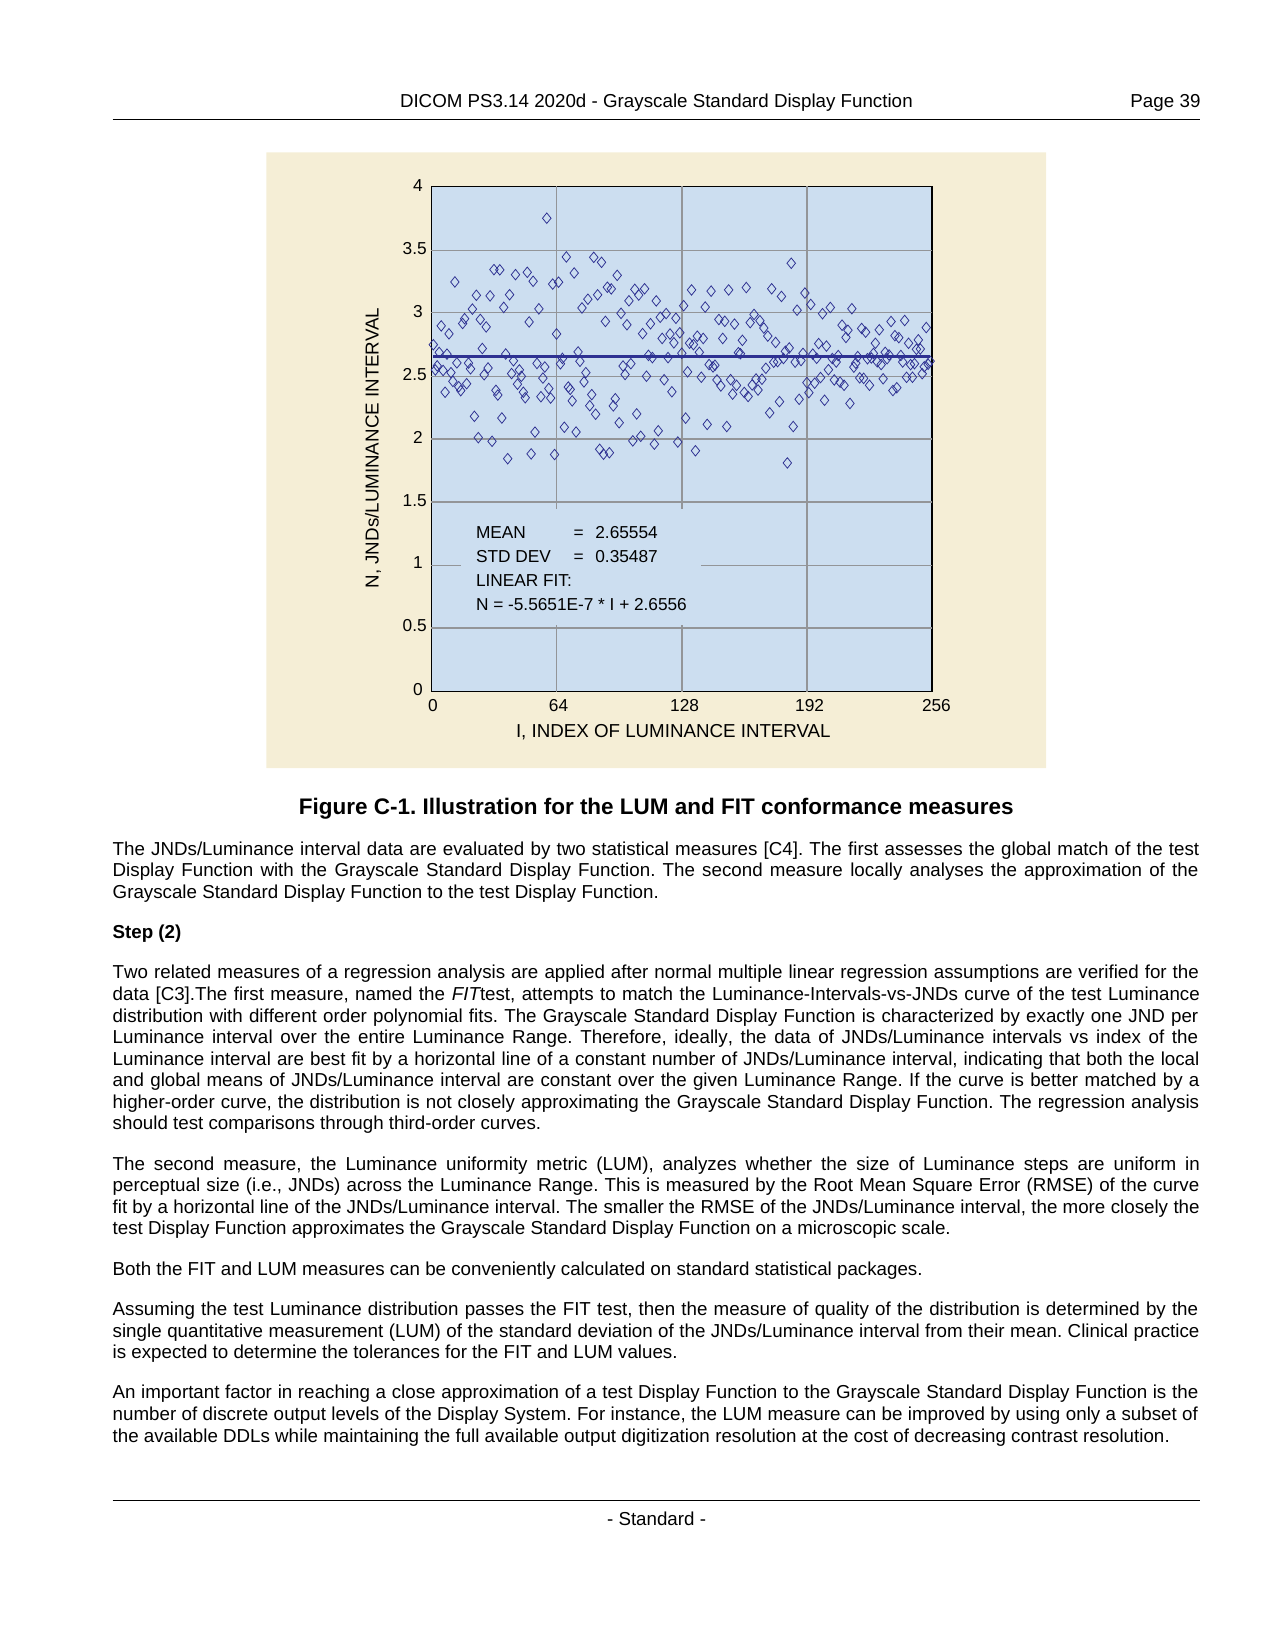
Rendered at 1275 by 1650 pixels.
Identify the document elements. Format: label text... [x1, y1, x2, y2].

text The second measure, the Luminance uniformity metric (LUM), analyzes whether the size of Luminance steps are uniform in perceptual size (i.e., JNDs) across the Luminance Range. This is measured by the Root Mean Square Error (RMSE) of the curve fit by a horizontal line of the JNDs/Luminance interval. The smaller the RMSE of the JNDs/Luminance interval, the more closely the test Display Function approximates the Grayscale Standard Display Function on a microscopic scale. [112, 1152, 1200, 1239]
text Assuming the test Luminance distribution passes the FIT test, then the measure of quality of the distribution is determined by the single quantitative measurement (LUM) of the standard deviation of the JNDs/Luminance interval from their mean. Clinical practice is expected to determine the tolerances for the FIT and LUM values. [112, 1298, 1200, 1362]
text An important factor in reaching a close approximation of a test Display Function to the Grayscale Standard Display Function is the number of discrete output levels of the Display System. For instance, the LUM measure can be improved by using only a subset of the available DDLs while maintaining the full available output digitization resolution at the cost of decreasing contrast resolution. [112, 1381, 1200, 1446]
text Step (2) [112, 921, 1200, 942]
text Two related measures of a regression analysis are applied after normal multiple linear regression assumptions are verified for the data [C3].The first measure, named the FITtest, attempts to match the Luminance-Intervals-vs-JNDs curve of the test Luminance distribution with different order polynomial fits. The Grayscale Standard Display Function is characterized by exactly one JND per Luminance interval over the entire Luminance Range. Therefore, ideally, the data of JNDs/Luminance intervals vs index of the Luminance interval are best fit by a horizontal line of a constant number of JNDs/Luminance interval, indicating that both the local and global means of JNDs/Luminance interval are constant over the given Luminance Range. If the curve is better matched by a higher-order curve, the distribution is not closely approximating the Grayscale Standard Display Function. The regression analysis should test comparisons through third-order curves. [112, 961, 1200, 1134]
text The JNDs/Luminance interval data are evaluated by two statistical measures [C4]. The first assesses the global match of the test Display Function with the Grayscale Standard Display Function. The second measure locally analyses the approximation of the Grayscale Standard Display Function to the test Display Function. [112, 837, 1200, 902]
text Both the FIT and LUM measures can be conveniently calculated on standard statistical packages. [112, 1257, 1200, 1279]
text Figure C-1. Illustration for the LUM and FIT conformance measures [112, 793, 1200, 819]
